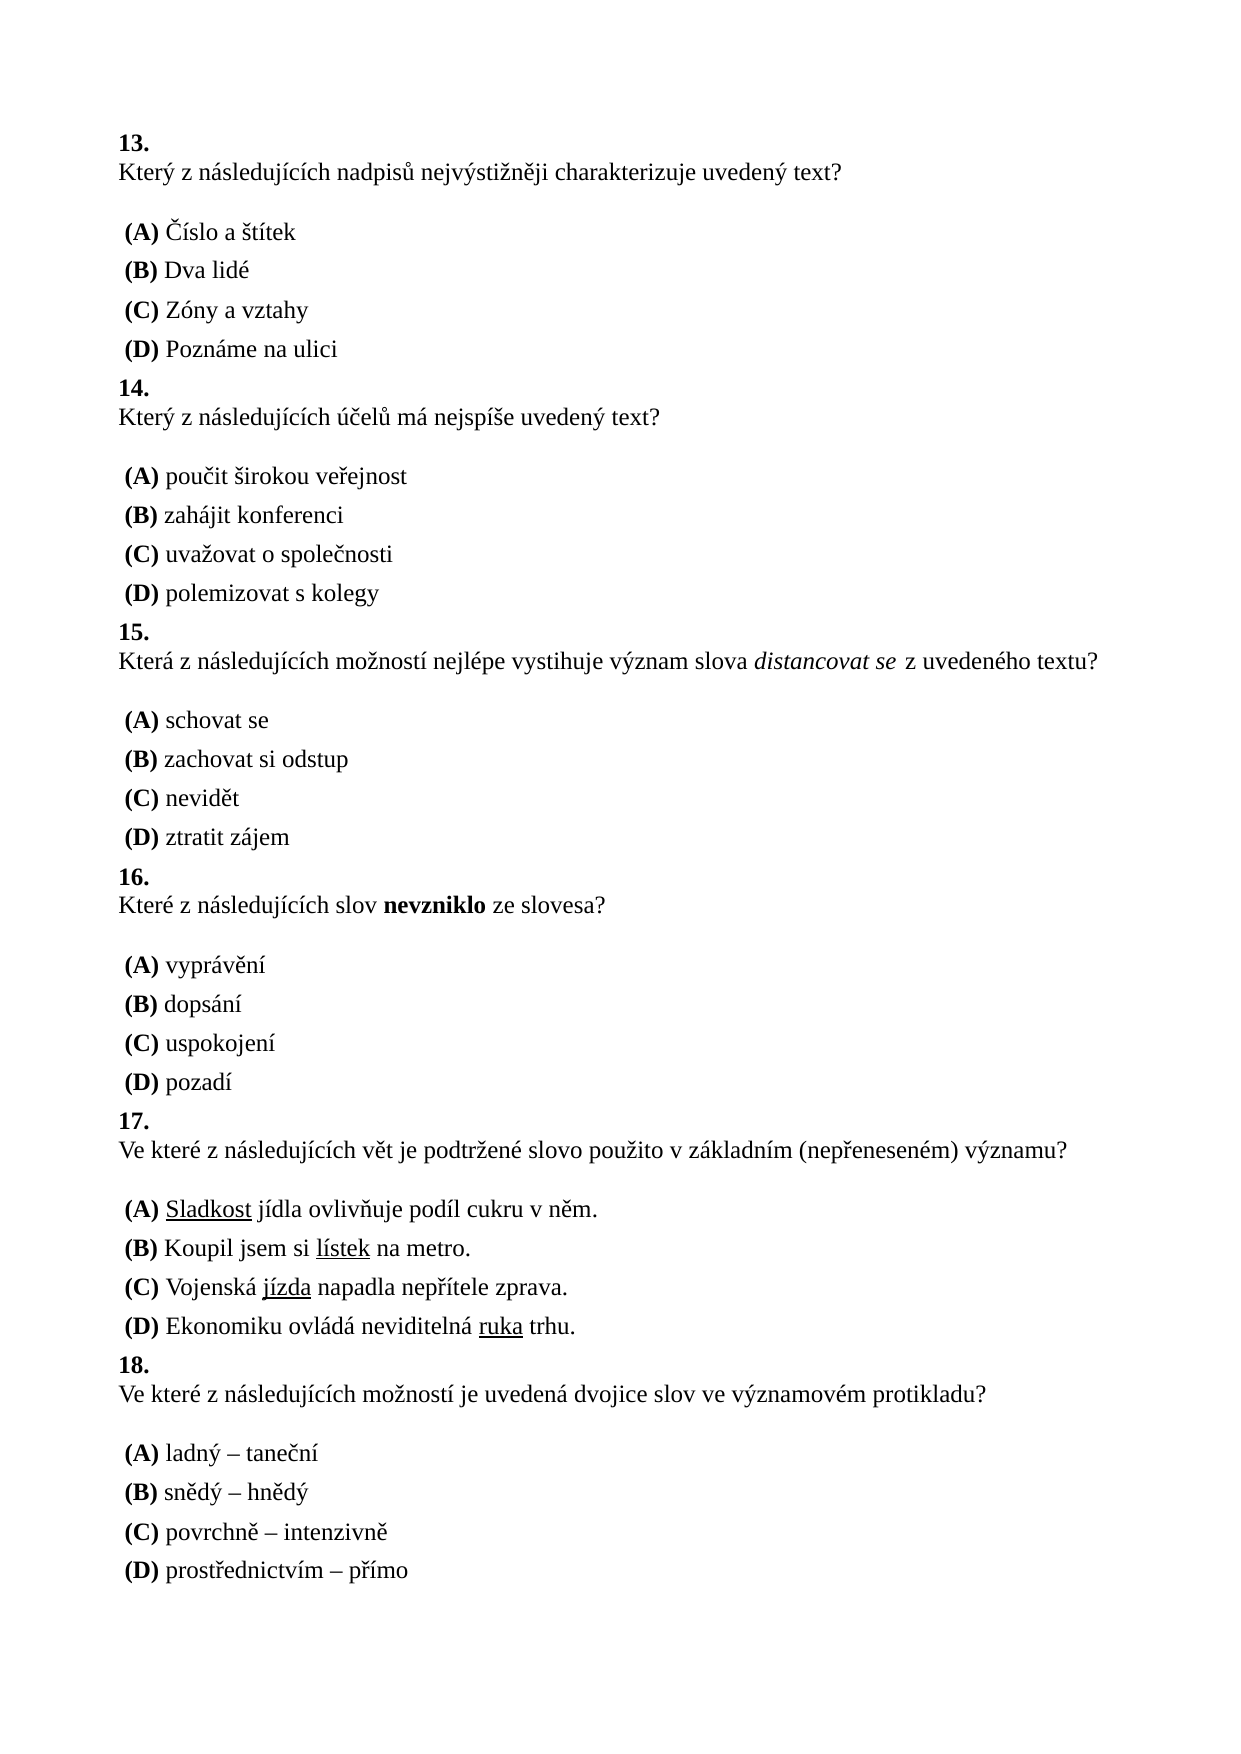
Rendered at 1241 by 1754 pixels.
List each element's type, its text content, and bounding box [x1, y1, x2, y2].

text (B) dopsání [118, 978, 1122, 1017]
text Který z následujících nadpisů nejvýstižněji charakterizuje uvedený text? [118, 157, 1122, 186]
text (A) schovat se [118, 695, 1122, 734]
text (C) uvažovat o společnosti [118, 529, 1122, 568]
text (D) Poznáme na ulici [118, 323, 1122, 362]
text (B) Koupil jsem si lístek na metro. [118, 1223, 1122, 1262]
text Ve které z následujících možností je uvedená dvojice slov ve významovém protikladu? [118, 1379, 1122, 1408]
text (C) povrchně – intenzivně [118, 1506, 1122, 1545]
text Která z následujících možností nejlépe vystihuje význam slova distancovat se z uvedeného textu? [118, 646, 1122, 675]
text 18. [118, 1340, 1122, 1379]
text (A) Číslo a štítek [118, 206, 1122, 245]
text 16. [118, 851, 1122, 890]
text (B) snědý – hnědý [118, 1467, 1122, 1506]
text 17. [118, 1096, 1122, 1135]
text (D) polemizovat s kolegy [118, 568, 1122, 607]
text (B) Dva lidé [118, 245, 1122, 284]
text (A) Sladkost jídla ovlivňuje podíl cukru v něm. [118, 1184, 1122, 1223]
text 15. [118, 607, 1122, 646]
text (B) zachovat si odstup [118, 734, 1122, 773]
text 14. [118, 362, 1122, 402]
text Který z následujících účelů má nejspíše uvedený text? [118, 402, 1122, 430]
text (C) Vojenská jízda napadla nepřítele zprava. [118, 1262, 1122, 1301]
text (A) ladný – taneční [118, 1428, 1122, 1467]
text (C) uspokojení [118, 1017, 1122, 1057]
text (A) poučit širokou veřejnost [118, 451, 1122, 490]
text (D) Ekonomiku ovládá neviditelná ruka trhu. [118, 1301, 1122, 1340]
text Které z následujících slov nevzniklo ze slovesa? [118, 890, 1122, 919]
text (D) pozadí [118, 1057, 1122, 1096]
text (C) nevidět [118, 773, 1122, 812]
text (A) vyprávění [118, 939, 1122, 978]
text (C) Zóny a vztahy [118, 284, 1122, 323]
text Ve které z následujících vět je podtržené slovo použito v základním (nepřeneseném) významu? [118, 1135, 1122, 1163]
text (B) zahájit konferenci [118, 490, 1122, 529]
text (D) ztratit zájem [118, 812, 1122, 851]
text (D) prostřednictvím – přímo [118, 1545, 1122, 1584]
text 13. [118, 118, 1122, 157]
